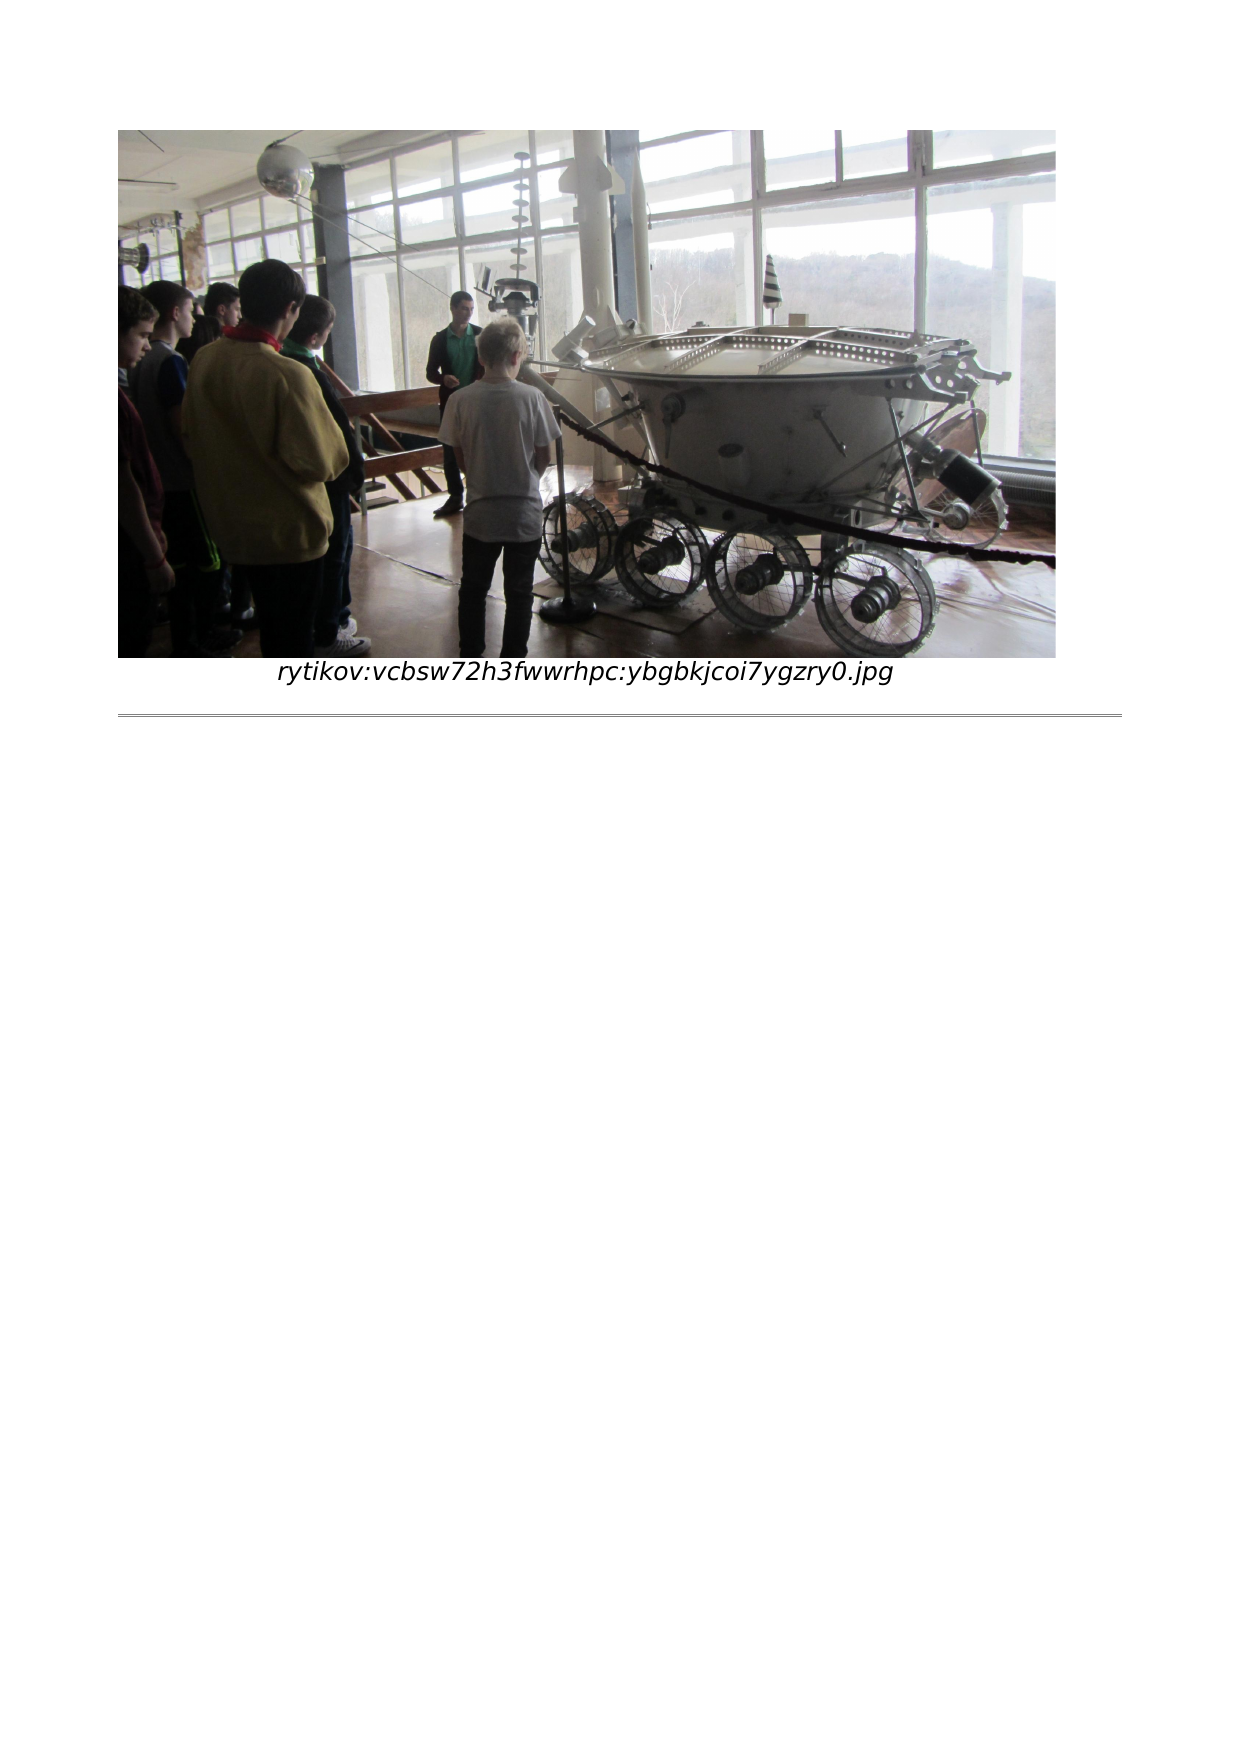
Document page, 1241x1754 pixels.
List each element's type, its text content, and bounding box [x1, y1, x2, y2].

text rytikov:vcbsw72h3fwwrhpc:ybgbkjcoi7ygzry0.jpg [118, 658, 1056, 687]
picture [118, 130, 1056, 658]
